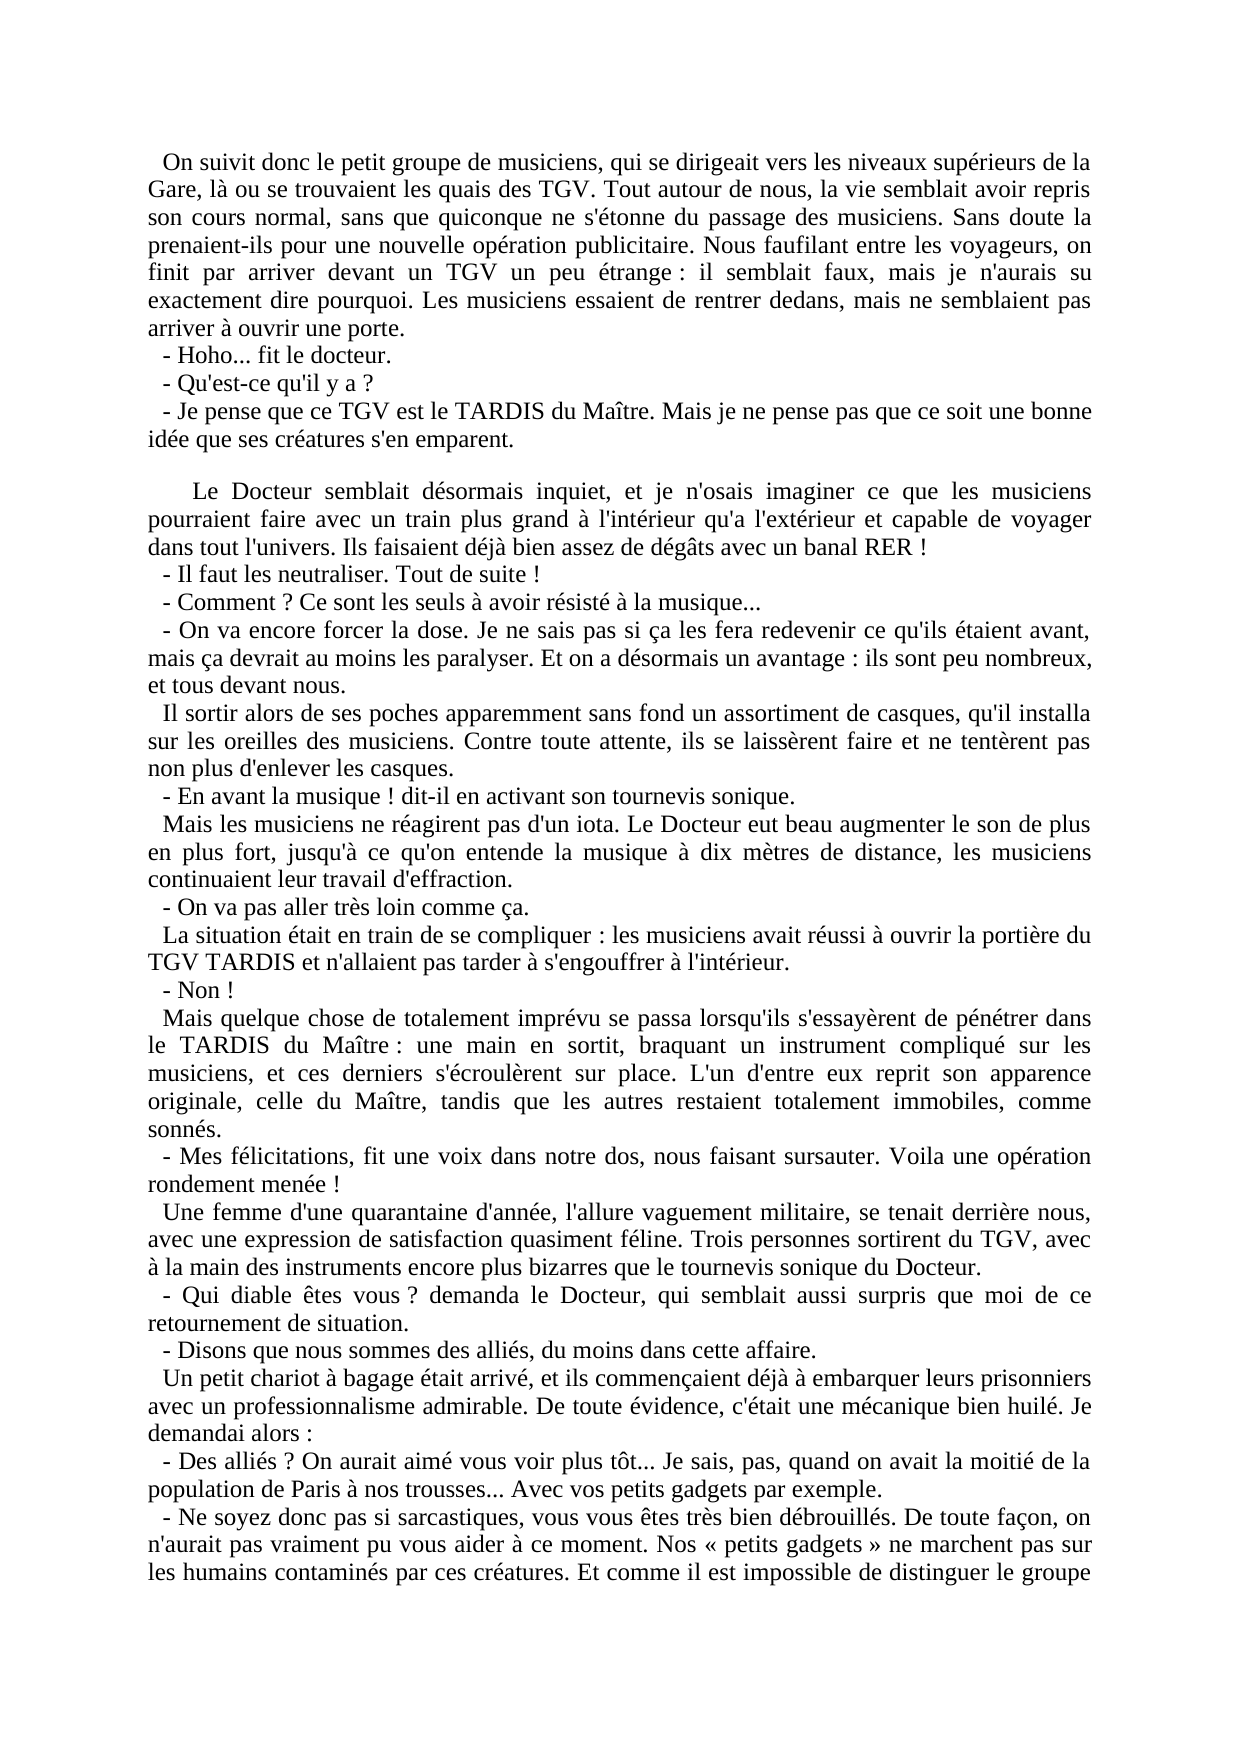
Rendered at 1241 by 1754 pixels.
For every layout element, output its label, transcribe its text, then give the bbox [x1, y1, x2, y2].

text - Qu'est-ce qu'il y a ? [148, 369, 1093, 397]
text - Il faut les neutraliser. Tout de suite ! [148, 561, 1093, 588]
text - Qui diable êtes vous ? demanda le Docteur, qui semblait aussi surpris que moi de ce retournement de situation. [148, 1281, 1093, 1336]
text - Disons que nous sommes des alliés, du moins dans cette affaire. [148, 1336, 1093, 1364]
text - On va pas aller très loin comme ça. [148, 893, 1093, 921]
text - Mes félicitations, fit une voix dans notre dos, nous faisant sursauter. Voila une opération rondement menée ! [148, 1142, 1093, 1198]
text Il sortir alors de ses poches apparemment sans fond un assortiment de casques, qu'il installa sur les oreilles des musiciens. Contre toute attente, ils se laissèrent faire et ne tentèrent pas non plus d'enlever les casques. [148, 699, 1093, 782]
text - Ne soyez donc pas si sarcastiques, vous vous êtes très bien débrouillés. De toute façon, on n'aurait pas vraiment pu vous aider à ce moment. Nos « petits gadgets » ne marchent pas sur les humains contaminés par ces créatures. Et comme il est impossible de distinguer le groupe [148, 1503, 1093, 1586]
text Mais quelque chose de totalement imprévu se passa lorsqu'ils s'essayèrent de pénétrer dans le TARDIS du Maître : une main en sortit, braquant un instrument compliqué sur les musiciens, et ces derniers s'écroulèrent sur place. L'un d'entre eux reprit son apparence originale, celle du Maître, tandis que les autres restaient totalement immobiles, comme sonnés. [148, 1004, 1093, 1142]
text On suivit donc le petit groupe de musiciens, qui se dirigeait vers les niveaux supérieurs de la Gare, là ou se trouvaient les quais des TGV. Tout autour de nous, la vie semblait avoir repris son cours normal, sans que quiconque ne s'étonne du passage des musiciens. Sans doute la prenaient-ils pour une nouvelle opération publicitaire. Nous faufilant entre les voyageurs, on finit par arriver devant un TGV un peu étrange : il semblait faux, mais je n'aurais su exactement dire pourquoi. Les musiciens essaient de rentrer dedans, mais ne semblaient pas arriver à ouvrir une porte. [148, 148, 1093, 342]
text Le Docteur semblait désormais inquiet, et je n'osais imaginer ce que les musiciens pourraient faire avec un train plus grand à l'intérieur qu'a l'extérieur et capable de voyager dans tout l'univers. Ils faisaient déjà bien assez de dégâts avec un banal RER ! [148, 477, 1093, 561]
text - Hoho... fit le docteur. [148, 342, 1093, 369]
text - Je pense que ce TGV est le TARDIS du Maître. Mais je ne pense pas que ce soit une bonne idée que ses créatures s'en emparent. [148, 397, 1093, 452]
text - Comment ? Ce sont les seuls à avoir résisté à la musique... [148, 588, 1093, 616]
text - Non ! [148, 976, 1093, 1004]
text - On va encore forcer la dose. Je ne sais pas si ça les fera redevenir ce qu'ils étaient avant, mais ça devrait au moins les paralyser. Et on a désormais un avantage : ils sont peu nombreux, et tous devant nous. [148, 616, 1093, 699]
text Un petit chariot à bagage était arrivé, et ils commençaient déjà à embarquer leurs prisonniers avec un professionnalisme admirable. De toute évidence, c'était une mécanique bien huilé. Je demandai alors : [148, 1364, 1093, 1447]
text La situation était en train de se compliquer : les musiciens avait réussi à ouvrir la portière du TGV TARDIS et n'allaient pas tarder à s'engouffrer à l'intérieur. [148, 921, 1093, 976]
text - Des alliés ? On aurait aimé vous voir plus tôt... Je sais, pas, quand on avait la moitié de la population de Paris à nos trousses... Avec vos petits gadgets par exemple. [148, 1447, 1093, 1503]
text Mais les musiciens ne réagirent pas d'un iota. Le Docteur eut beau augmenter le son de plus en plus fort, jusqu'à ce qu'on entende la musique à dix mètres de distance, les musiciens continuaient leur travail d'effraction. [148, 810, 1093, 893]
text - En avant la musique ! dit-il en activant son tournevis sonique. [148, 782, 1093, 810]
text Une femme d'une quarantaine d'année, l'allure vaguement militaire, se tenait derrière nous, avec une expression de satisfaction quasiment féline. Trois personnes sortirent du TGV, avec à la main des instruments encore plus bizarres que le tournevis sonique du Docteur. [148, 1198, 1093, 1281]
